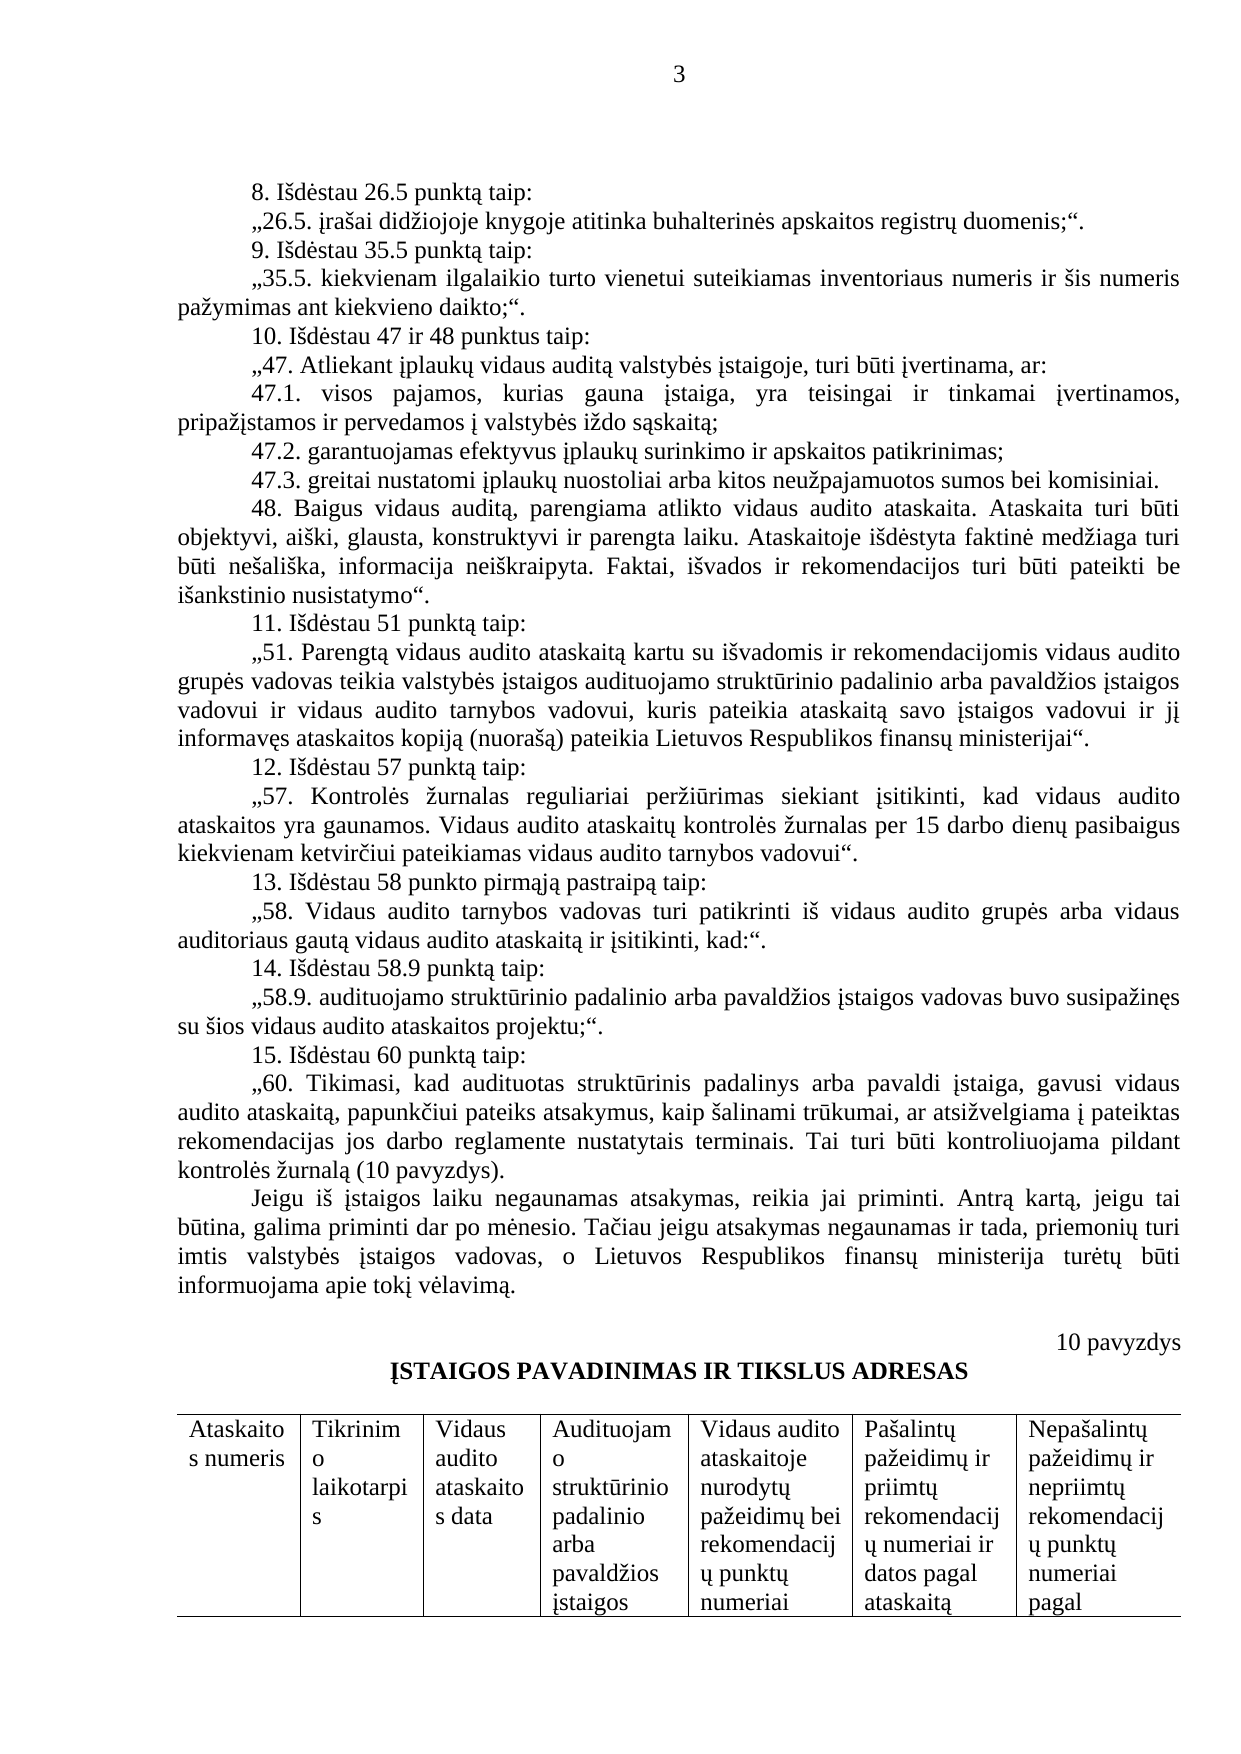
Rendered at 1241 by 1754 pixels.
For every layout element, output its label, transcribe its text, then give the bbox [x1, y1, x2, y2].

text „26.5. įrašai didžiojoje knygoje atitinka buhalterinės apskaitos registrų duomenis;“. [177, 206, 1181, 235]
text 47.1. visos pajamos, kurias gauna įstaiga, yra teisingai ir tinkamai įvertinamos, pripažįstamos ir pervedamos į valstybės iždo sąskaitą; [177, 378, 1181, 436]
text „47. Atliekant įplaukų vidaus auditą valstybės įstaigoje, turi būti įvertinama, ar: [177, 350, 1181, 378]
text 12. Išdėstau 57 punktą taip: [177, 752, 1181, 781]
text 10. Išdėstau 47 ir 48 punktus taip: [177, 321, 1181, 350]
text „58.9. audituojamo struktūrinio padalinio arba pavaldžios įstaigos vadovas buvo susipažinęs su šios vidaus audito ataskaitos projektu;“. [177, 982, 1181, 1040]
text 10 pavyzdys [177, 1327, 1181, 1356]
text 9. Išdėstau 35.5 punktą taip: [177, 235, 1181, 263]
text 8. Išdėstau 26.5 punktą taip: [177, 177, 1181, 206]
text Įstaigos pavadinimas ir tikslus adresas [177, 1356, 1181, 1385]
table_header Pašalintų pažeidimų ir priimtų rekomendacijų numeriai ir datos pagal ataskaitą [853, 1415, 1016, 1616]
text 14. Išdėstau 58.9 punktą taip: [177, 953, 1181, 982]
text „57. Kontrolės žurnalas reguliariai peržiūrimas siekiant įsitikinti, kad vidaus audito ataskaitos yra gaunamos. Vidaus audito ataskaitų kontrolės žurnalas per 15 darbo dienų pasibaigus kiekvienam ketvirčiui pateikiamas vidaus audito tarnybos vadovui“. [177, 781, 1181, 867]
table_header Ataskaitos numeris [177, 1415, 300, 1616]
text 11. Išdėstau 51 punktą taip: [177, 608, 1181, 637]
text „35.5. kiekvienam ilgalaikio turto vienetui suteikiamas inventoriaus numeris ir šis numeris pažymimas ant kiekvieno daikto;“. [177, 263, 1181, 321]
table_header Audituojamo struktūrinio padalinio arba pavaldžios įstaigos [541, 1415, 688, 1616]
text „51. Parengtą vidaus audito ataskaitą kartu su išvadomis ir rekomendacijomis vidaus audito grupės vadovas teikia valstybės įstaigos audituojamo struktūrinio padalinio arba pavaldžios įstaigos vadovui ir vidaus audito tarnybos vadovui, kuris pateikia ataskaitą savo įstaigos vadovui ir jį informavęs ataskaitos kopiją (nuorašą) pateikia Lietuvos Respublikos finansų ministerijai“. [177, 637, 1181, 752]
text Jeigu iš įstaigos laiku negaunamas atsakymas, reikia jai priminti. Antrą kartą, jeigu tai būtina, galima priminti dar po mėnesio. Tačiau jeigu atsakymas negaunamas ir tada, priemonių turi imtis valstybės įstaigos vadovas, o Lietuvos Respublikos finansų ministerija turėtų būti informuojama apie tokį vėlavimą. [177, 1183, 1181, 1298]
text „58. Vidaus audito tarnybos vadovas turi patikrinti iš vidaus audito grupės arba vidaus auditoriaus gautą vidaus audito ataskaitą ir įsitikinti, kad:“. [177, 896, 1181, 953]
text 47.3. greitai nustatomi įplaukų nuostoliai arba kitos neužpajamuotos sumos bei komisiniai. [177, 465, 1181, 493]
table_header Tikrinimo laikotarpis [301, 1415, 423, 1616]
text 47.2. garantuojamas efektyvus įplaukų surinkimo ir apskaitos patikrinimas; [177, 436, 1181, 465]
text „60. Tikimasi, kad audituotas struktūrinis padalinys arba pavaldi įstaiga, gavusi vidaus audito ataskaitą, papunkčiui pateiks atsakymus, kaip šalinami trūkumai, ar atsižvelgiama į pateiktas rekomendacijas jos darbo reglamente nustatytais terminais. Tai turi būti kontroliuojama pildant kontrolės žurnalą (10 pavyzdys). [177, 1068, 1181, 1183]
table_header Nepašalintų pažeidimų ir nepriimtų rekomendacijų punktų numeriai pagal [1017, 1415, 1181, 1616]
text 13. Išdėstau 58 punkto pirmąją pastraipą taip: [177, 867, 1181, 896]
table_header Vidaus audito ataskaitoje nurodytų pažeidimų bei rekomendacijų punktų numeriai [689, 1415, 852, 1616]
table_header Vidaus audito ataskaitos data [424, 1415, 540, 1616]
text 15. Išdėstau 60 punktą taip: [177, 1040, 1181, 1068]
text 48. Baigus vidaus auditą, parengiama atlikto vidaus audito ataskaita. Ataskaita turi būti objektyvi, aiški, glausta, konstruktyvi ir parengta laiku. Ataskaitoje išdėstyta faktinė medžiaga turi būti nešališka, informacija neiškraipyta. Faktai, išvados ir rekomendacijos turi būti pateikti be išankstinio nusistatymo“. [177, 493, 1181, 608]
